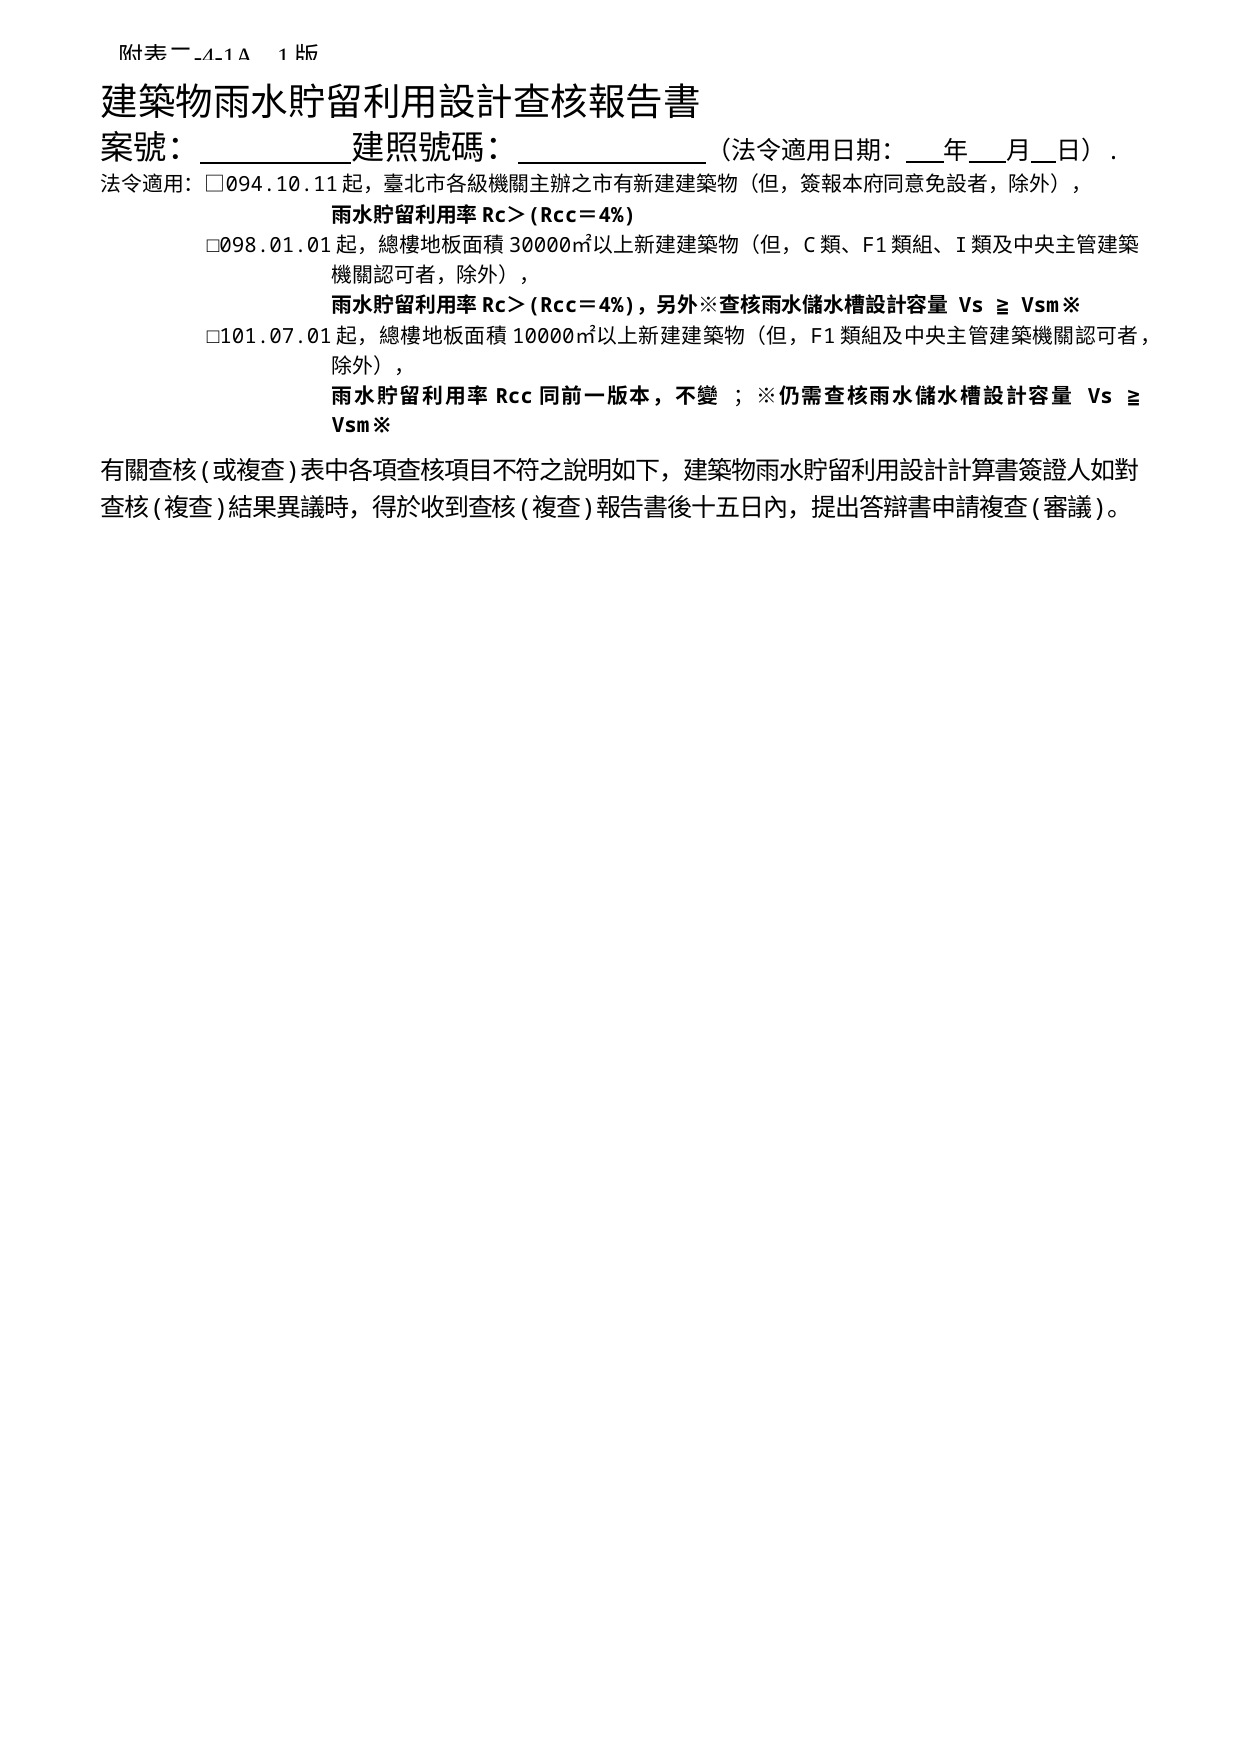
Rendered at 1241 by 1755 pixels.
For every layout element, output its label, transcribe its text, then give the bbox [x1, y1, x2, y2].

text [110, 27, 375, 69]
text 建築物雨水貯留利用設計查核報告書 [100, 72, 1140, 126]
text 有關查核(或複查)表中各項查核項目不符之說明如下，建築物雨水貯留利用設計計算書簽證人如對查核(複查)結果異議時，得於收到查核(複查)報告書後十五日內，提出答辯書申請複查(審議)。 [100, 451, 1140, 523]
text 雨水貯留利用率Rcc同前一版本，不變 ；※仍需查核雨水儲水槽設計容量 Vs ≧ Vsm※ [332, 379, 1140, 438]
text 雨水貯留利用率Rc＞(Rcc＝4%) [332, 198, 1140, 228]
text 雨水貯留利用率Rc＞(Rcc＝4%)，另外※查核雨水儲水槽設計容量 Vs ≧ Vsm※ [332, 289, 1140, 319]
text 案號： 建照號碼： （法令適用日期： 年 月 日）. [100, 126, 1140, 167]
text □098.01.01起，總樓地板面積30000㎡以上新建建築物（但，C類、F1類組、I類及中央主管建築機關認可者，除外）， [207, 228, 1140, 289]
text 附表二-4-1A .1版 [118, 36, 367, 60]
text 法令適用：□094.10.11起，臺北市各級機關主辦之市有新建建築物（但，簽報本府同意免設者，除外）， [100, 167, 1140, 198]
text □101.07.01起，總樓地板面積10000㎡以上新建建築物（但，F1類組及中央主管建築機關認可者，除外）， [207, 319, 1140, 379]
